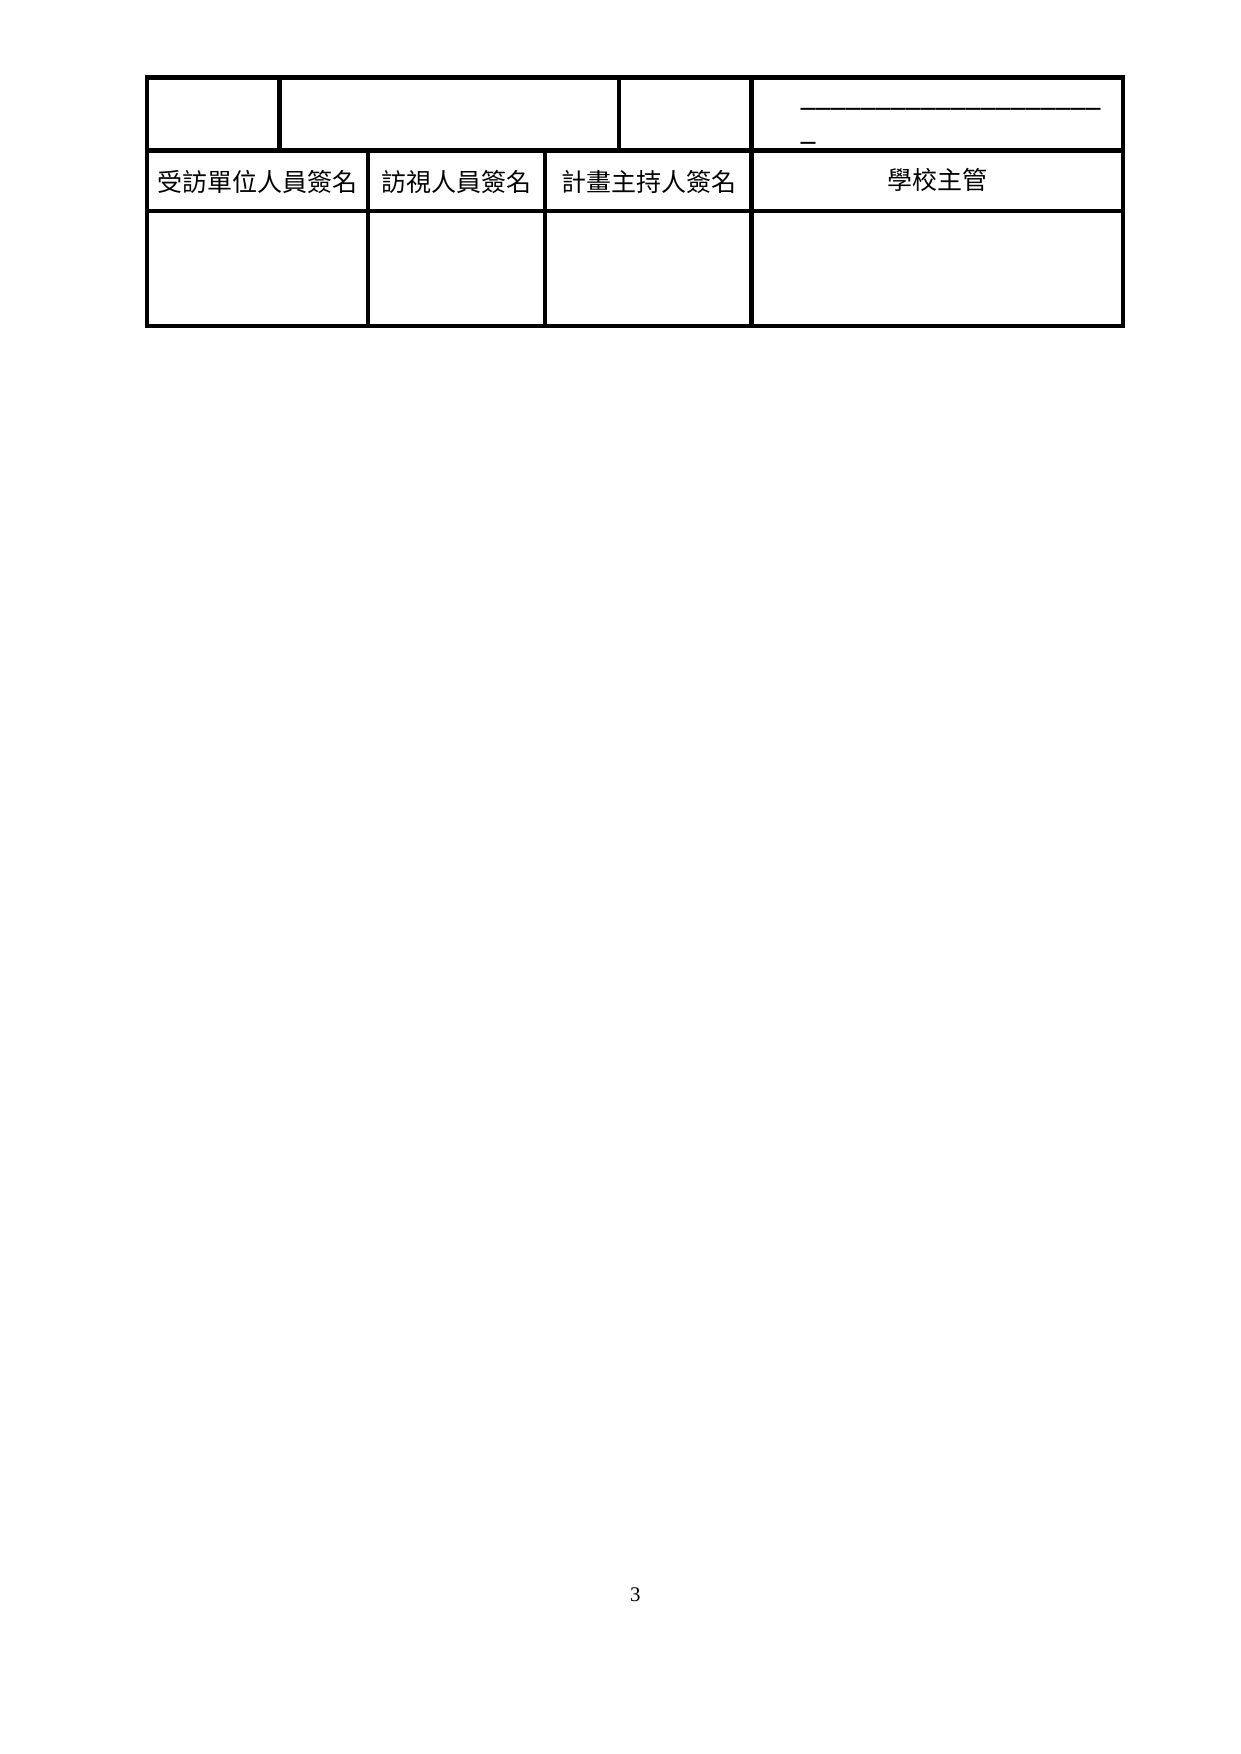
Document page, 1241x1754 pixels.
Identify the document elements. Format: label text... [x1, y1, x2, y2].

table_cell 計畫主持人簽名 [547, 153, 749, 209]
table_cell [282, 80, 617, 148]
table_cell [370, 213, 543, 324]
table_cell 學校主管 [754, 153, 1121, 209]
table_cell [754, 213, 1121, 324]
table_cell 無缺失 限期改善 受訪查單位提改善方式 擇期進行訪查 其他(請說明)： _____________________ [754, 80, 1121, 148]
table_cell 訪視人員簽名 [370, 153, 543, 209]
table_cell 受訪單位人員簽名 [149, 153, 366, 209]
table_cell [149, 213, 366, 324]
table_cell [547, 213, 749, 324]
table_cell [621, 80, 749, 148]
table_cell [149, 80, 277, 148]
